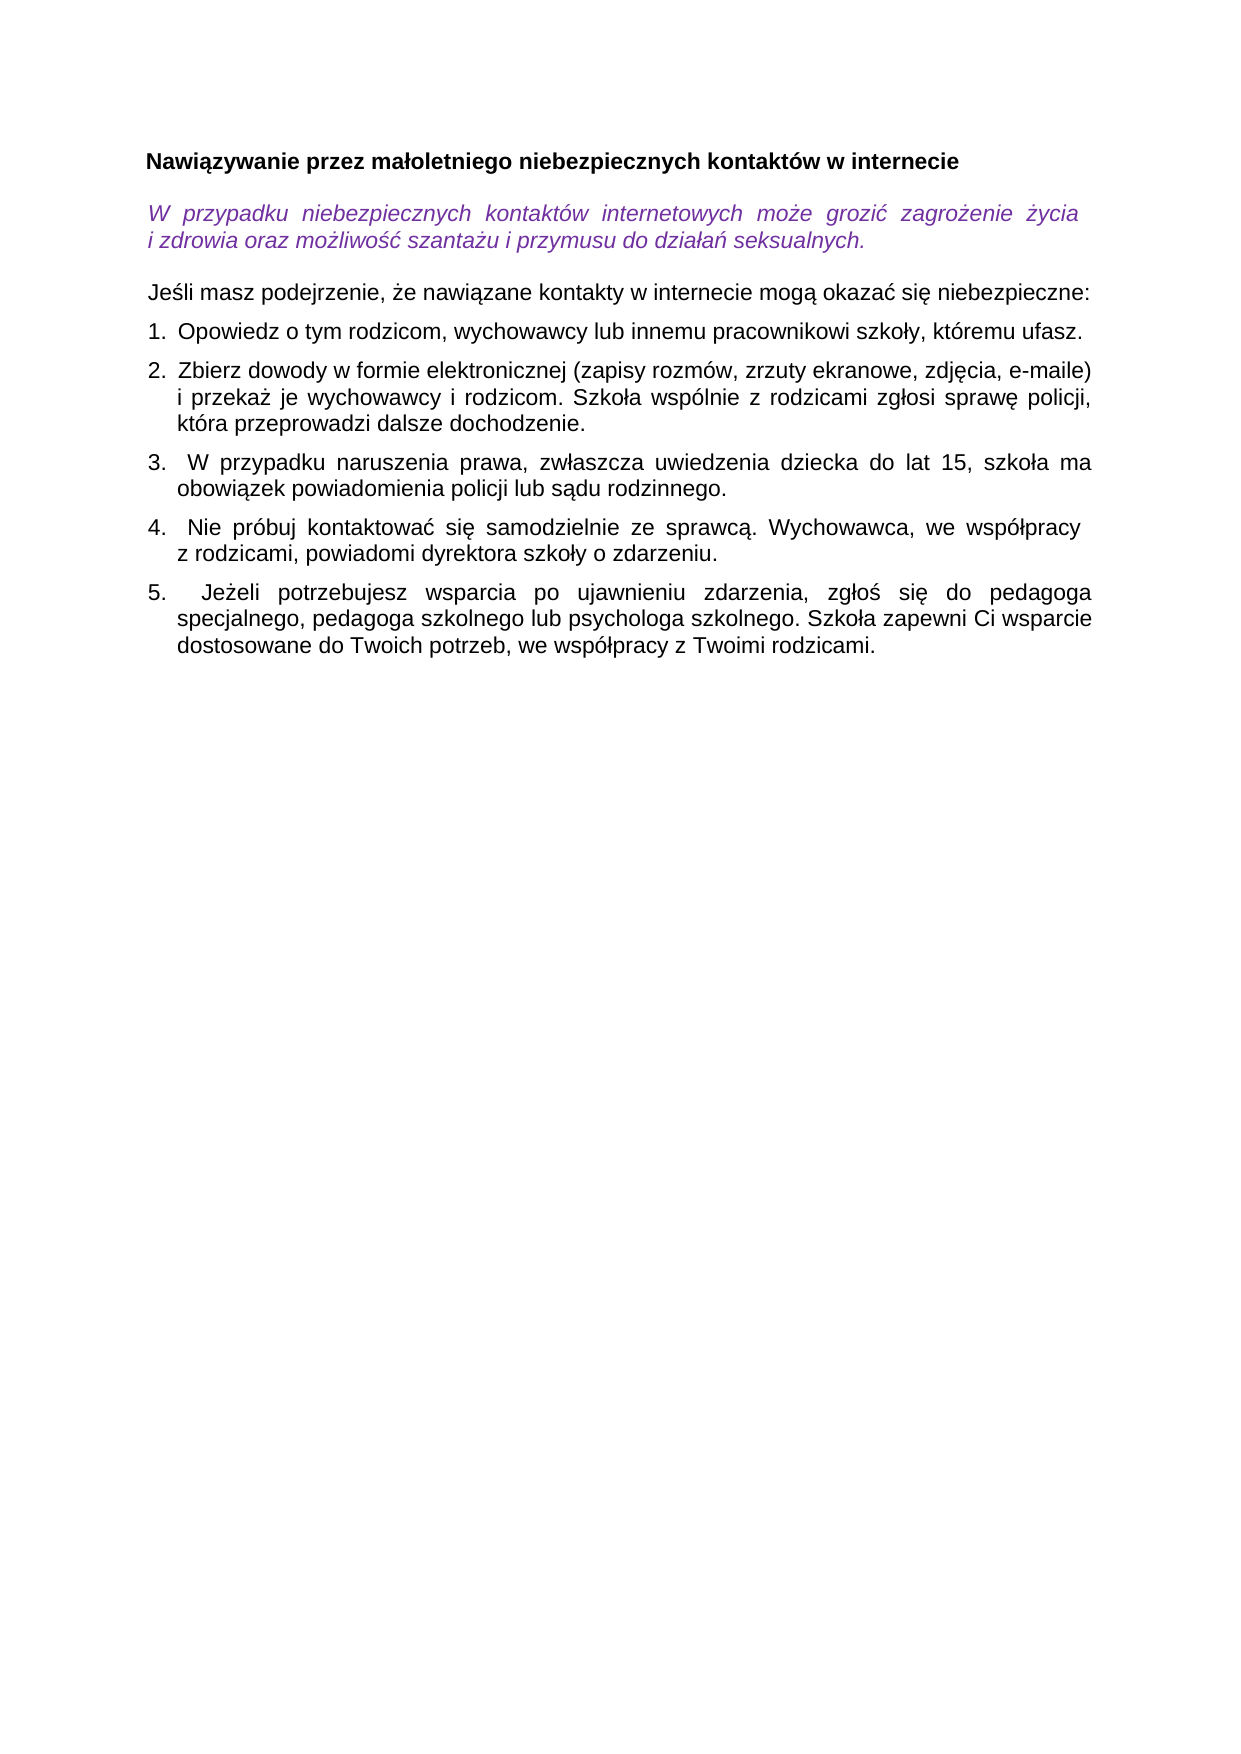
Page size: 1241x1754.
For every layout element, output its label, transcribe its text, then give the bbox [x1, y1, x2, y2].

text 2. Zbierz dowody w formie elektronicznej (zapisy rozmów, zrzuty ekranowe, zdjęcia, e-maile) i przekaż je wychowawcy i rodzicom. Szkoła wspólnie z rodzicami zgłosi sprawę policji, która przeprowadzi dalsze dochodzenie. [148, 357, 1093, 436]
text 1. Opowiedz o tym rodzicom, wychowawcy lub innemu pracownikowi szkoły, któremu ufasz. [148, 318, 1093, 344]
text Jeśli masz podejrzenie, że nawiązane kontakty w internecie mogą okazać się niebezpieczne: [148, 279, 1093, 306]
text 4. Nie próbuj kontaktować się samodzielnie ze sprawcą. Wychowawca, we współpracy z rodzicami, powiadomi dyrektora szkoły o zdarzeniu. [148, 514, 1093, 567]
text W przypadku niebezpiecznych kontaktów internetowych może grozić zagrożenie życia i zdrowia oraz możliwość szantażu i przymusu do działań seksualnych. [148, 200, 1093, 253]
text 3. W przypadku naruszenia prawa, zwłaszcza uwiedzenia dziecka do lat 15, szkoła ma obowiązek powiadomienia policji lub sądu rodzinnego. [148, 449, 1093, 501]
text Nawiązywanie przez małoletniego niebezpiecznych kontaktów w internecie [146, 148, 1093, 174]
text 5. Jeżeli potrzebujesz wsparcia po ujawnieniu zdarzenia, zgłoś się do pedagoga specjalnego, pedagoga szkolnego lub psychologa szkolnego. Szkoła zapewni Ci wsparcie dostosowane do Twoich potrzeb, we współpracy z Twoimi rodzicami. [148, 579, 1093, 658]
